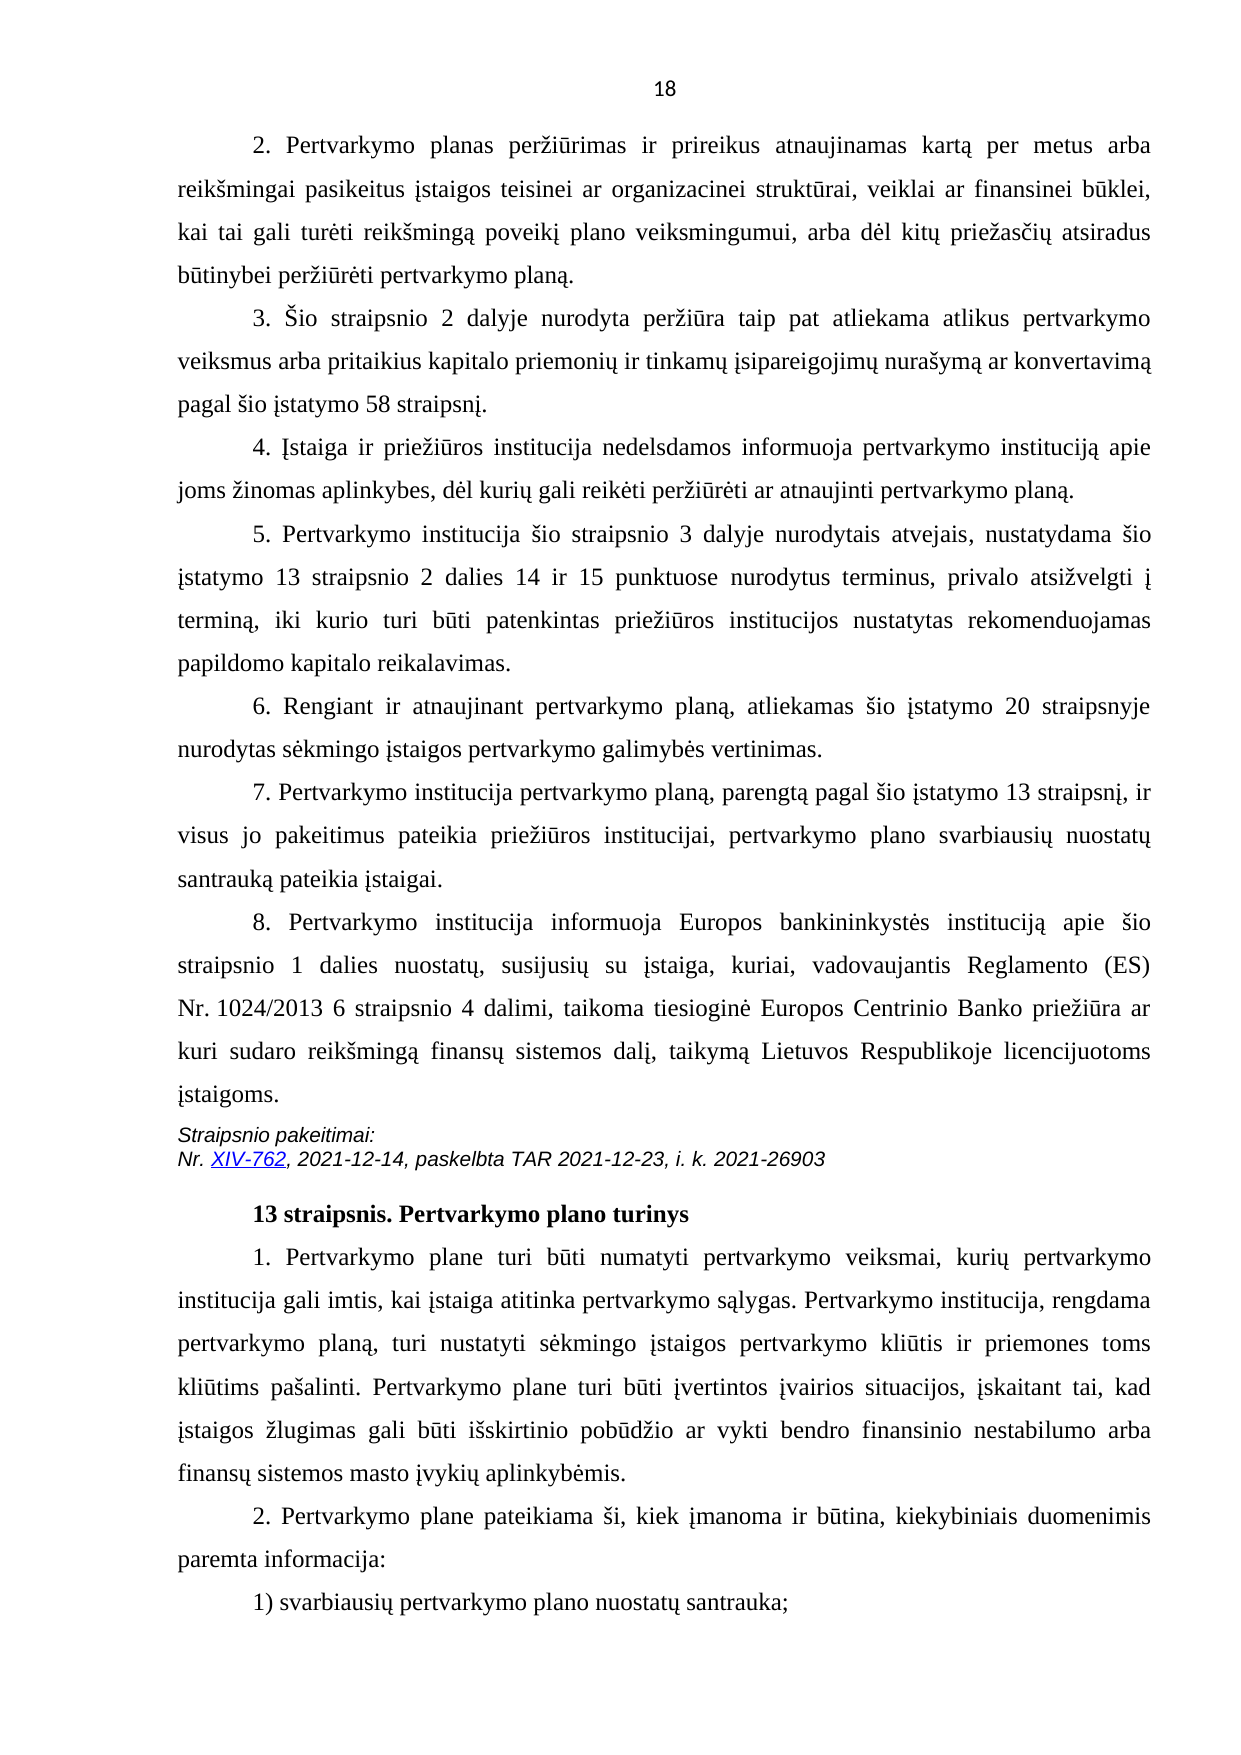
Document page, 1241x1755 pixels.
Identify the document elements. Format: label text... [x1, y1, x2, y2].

text Nr. XIV-762, 2021-12-14, paskelbta TAR 2021-12-23, i. k. 2021-26903 [177, 1146, 1152, 1170]
text 1) svarbiausių pertvarkymo plano nuostatų santrauka; [177, 1587, 1152, 1616]
text 4. Įstaiga ir priežiūros institucija nedelsdamos informuoja pertvarkymo instituciją apie joms žinomas aplinkybes, dėl kurių gali reikėti peržiūrėti ar atnaujinti pertvarkymo planą. [177, 432, 1152, 504]
text Straipsnio pakeitimai: [177, 1122, 1152, 1146]
text 3. Šio straipsnio 2 dalyje nurodyta peržiūra taip pat atliekama atlikus pertvarkymo veiksmus arba pritaikius kapitalo priemonių ir tinkamų įsipareigojimų nurašymą ar konvertavimą pagal šio įstatymo 58 straipsnį. [177, 303, 1152, 418]
text 7. Pertvarkymo institucija pertvarkymo planą, parengtą pagal šio įstatymo 13 straipsnį, ir visus jo pakeitimus pateikia priežiūros institucijai, pertvarkymo plano svarbiausių nuostatų santrauką pateikia įstaigai. [177, 777, 1152, 892]
text 6. Rengiant ir atnaujinant pertvarkymo planą, atliekamas šio įstatymo 20 straipsnyje nurodytas sėkmingo įstaigos pertvarkymo galimybės vertinimas. [177, 691, 1152, 763]
text 2. Pertvarkymo planas peržiūrimas ir prireikus atnaujinamas kartą per metus arba reikšmingai pasikeitus įstaigos teisinei ar organizacinei struktūrai, veiklai ar finansinei būklei, kai tai gali turėti reikšmingą poveikį plano veiksmingumui, arba dėl kitų priežasčių atsiradus būtinybei peržiūrėti pertvarkymo planą. [177, 131, 1152, 289]
text 8. Pertvarkymo institucija informuoja Europos bankininkystės instituciją apie šio straipsnio 1 dalies nuostatų, susijusių su įstaiga, kuriai, vadovaujantis Reglamento (ES) Nr. 1024/2013 6 straipsnio 4 dalimi, taikoma tiesioginė Europos Centrinio Banko priežiūra ar kuri sudaro reikšmingą finansų sistemos dalį, taikymą Lietuvos Respublikoje licencijuotoms įstaigoms. [177, 907, 1152, 1108]
text 1. Pertvarkymo plane turi būti numatyti pertvarkymo veiksmai, kurių pertvarkymo institucija gali imtis, kai įstaiga atitinka pertvarkymo sąlygas. Pertvarkymo institucija, rengdama pertvarkymo planą, turi nustatyti sėkmingo įstaigos pertvarkymo kliūtis ir priemones toms kliūtims pašalinti. Pertvarkymo plane turi būti įvertintos įvairios situacijos, įskaitant tai, kad įstaigos žlugimas gali būti išskirtinio pobūdžio ar vykti bendro finansinio nestabilumo arba finansų sistemos masto įvykių aplinkybėmis. [177, 1242, 1152, 1487]
text 2. Pertvarkymo plane pateikiama ši, kiek įmanoma ir būtina, kiekybiniais duomenimis paremta informacija: [177, 1501, 1152, 1573]
text 5. Pertvarkymo institucija šio straipsnio 3 dalyje nurodytais atvejais, nustatydama šio įstatymo 13 straipsnio 2 dalies 14 ir 15 punktuose nurodytus terminus, privalo atsižvelgti į terminą, iki kurio turi būti patenkintas priežiūros institucijos nustatytas rekomenduojamas papildomo kapitalo reikalavimas. [177, 519, 1152, 677]
text 13 straipsnis. Pertvarkymo plano turinys [177, 1199, 1152, 1228]
